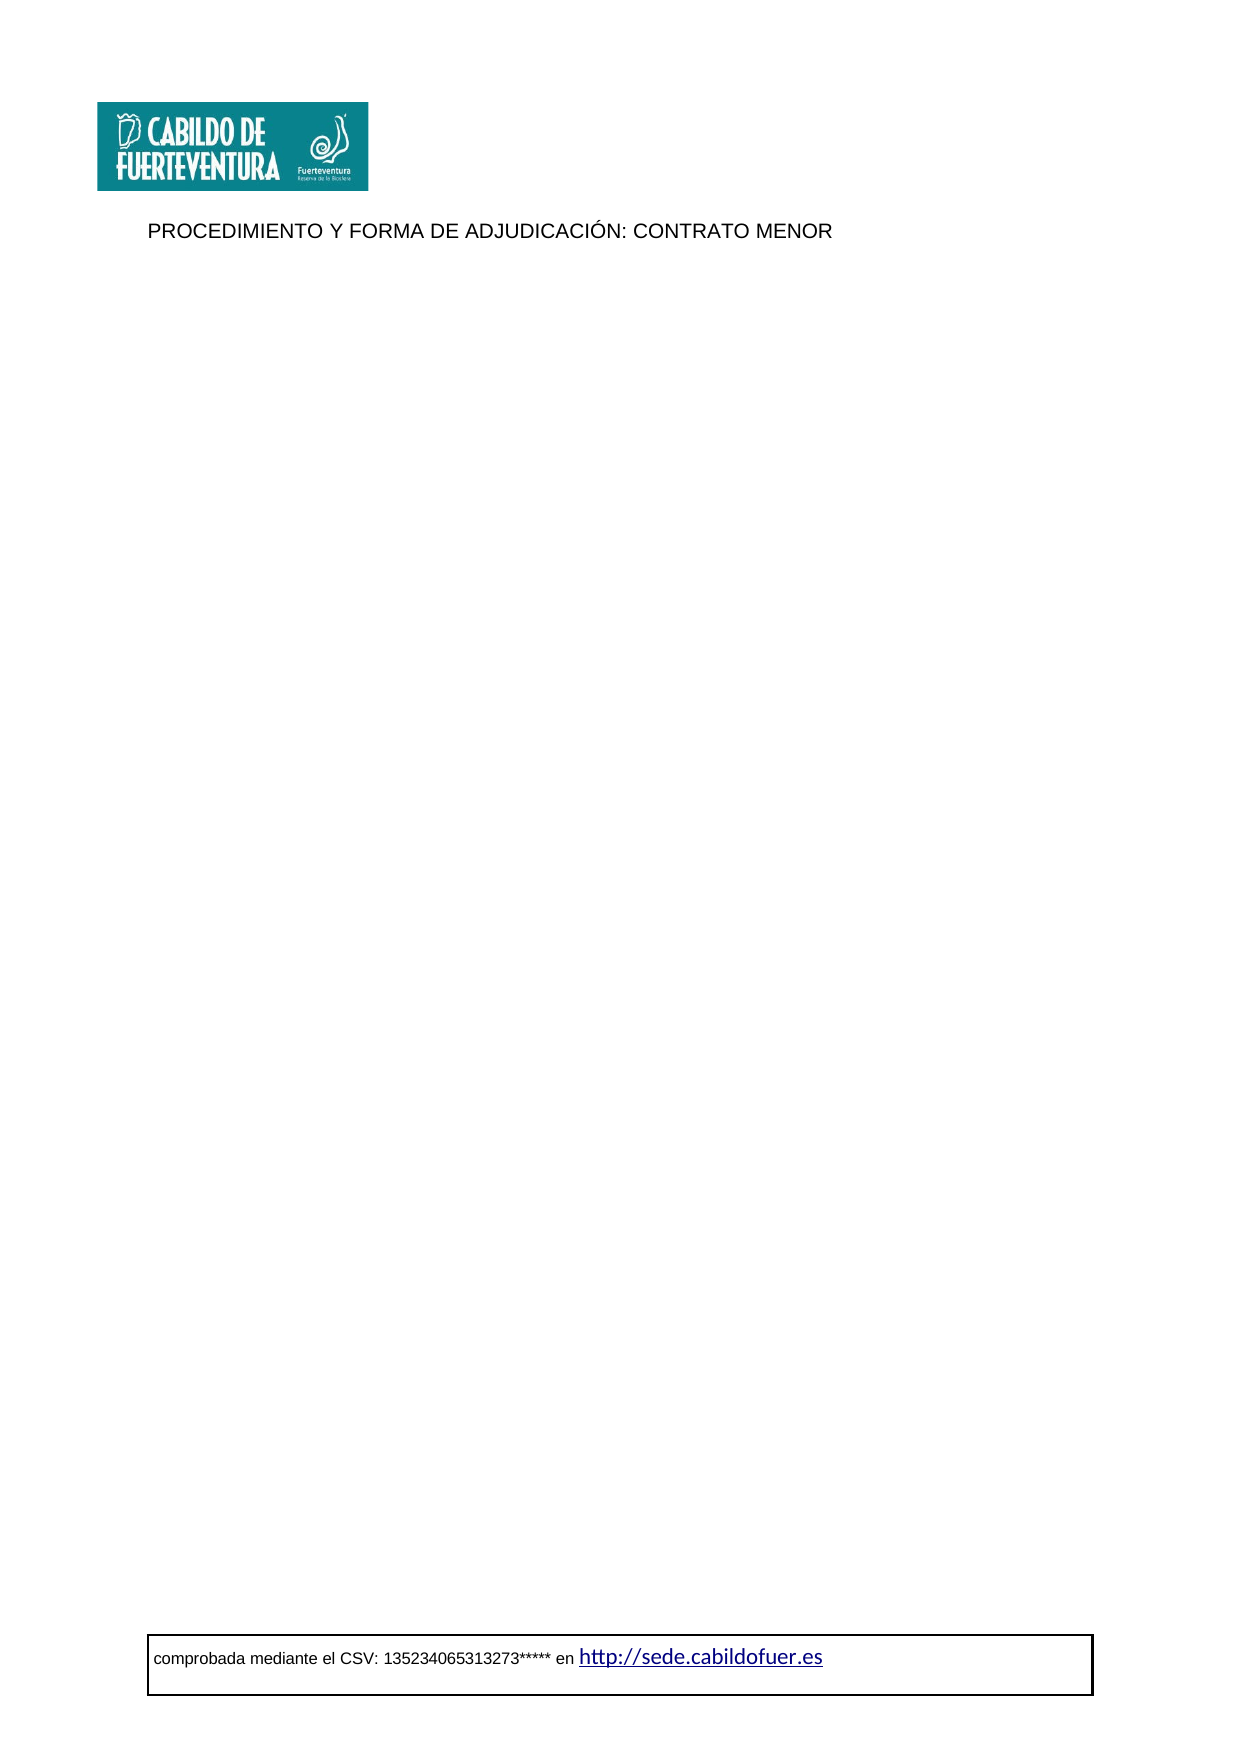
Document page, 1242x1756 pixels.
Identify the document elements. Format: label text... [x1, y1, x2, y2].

text PROCEDIMIENTO Y FORMA DE ADJUDICACIÓN: CONTRATO MENOR [147, 219, 896, 243]
